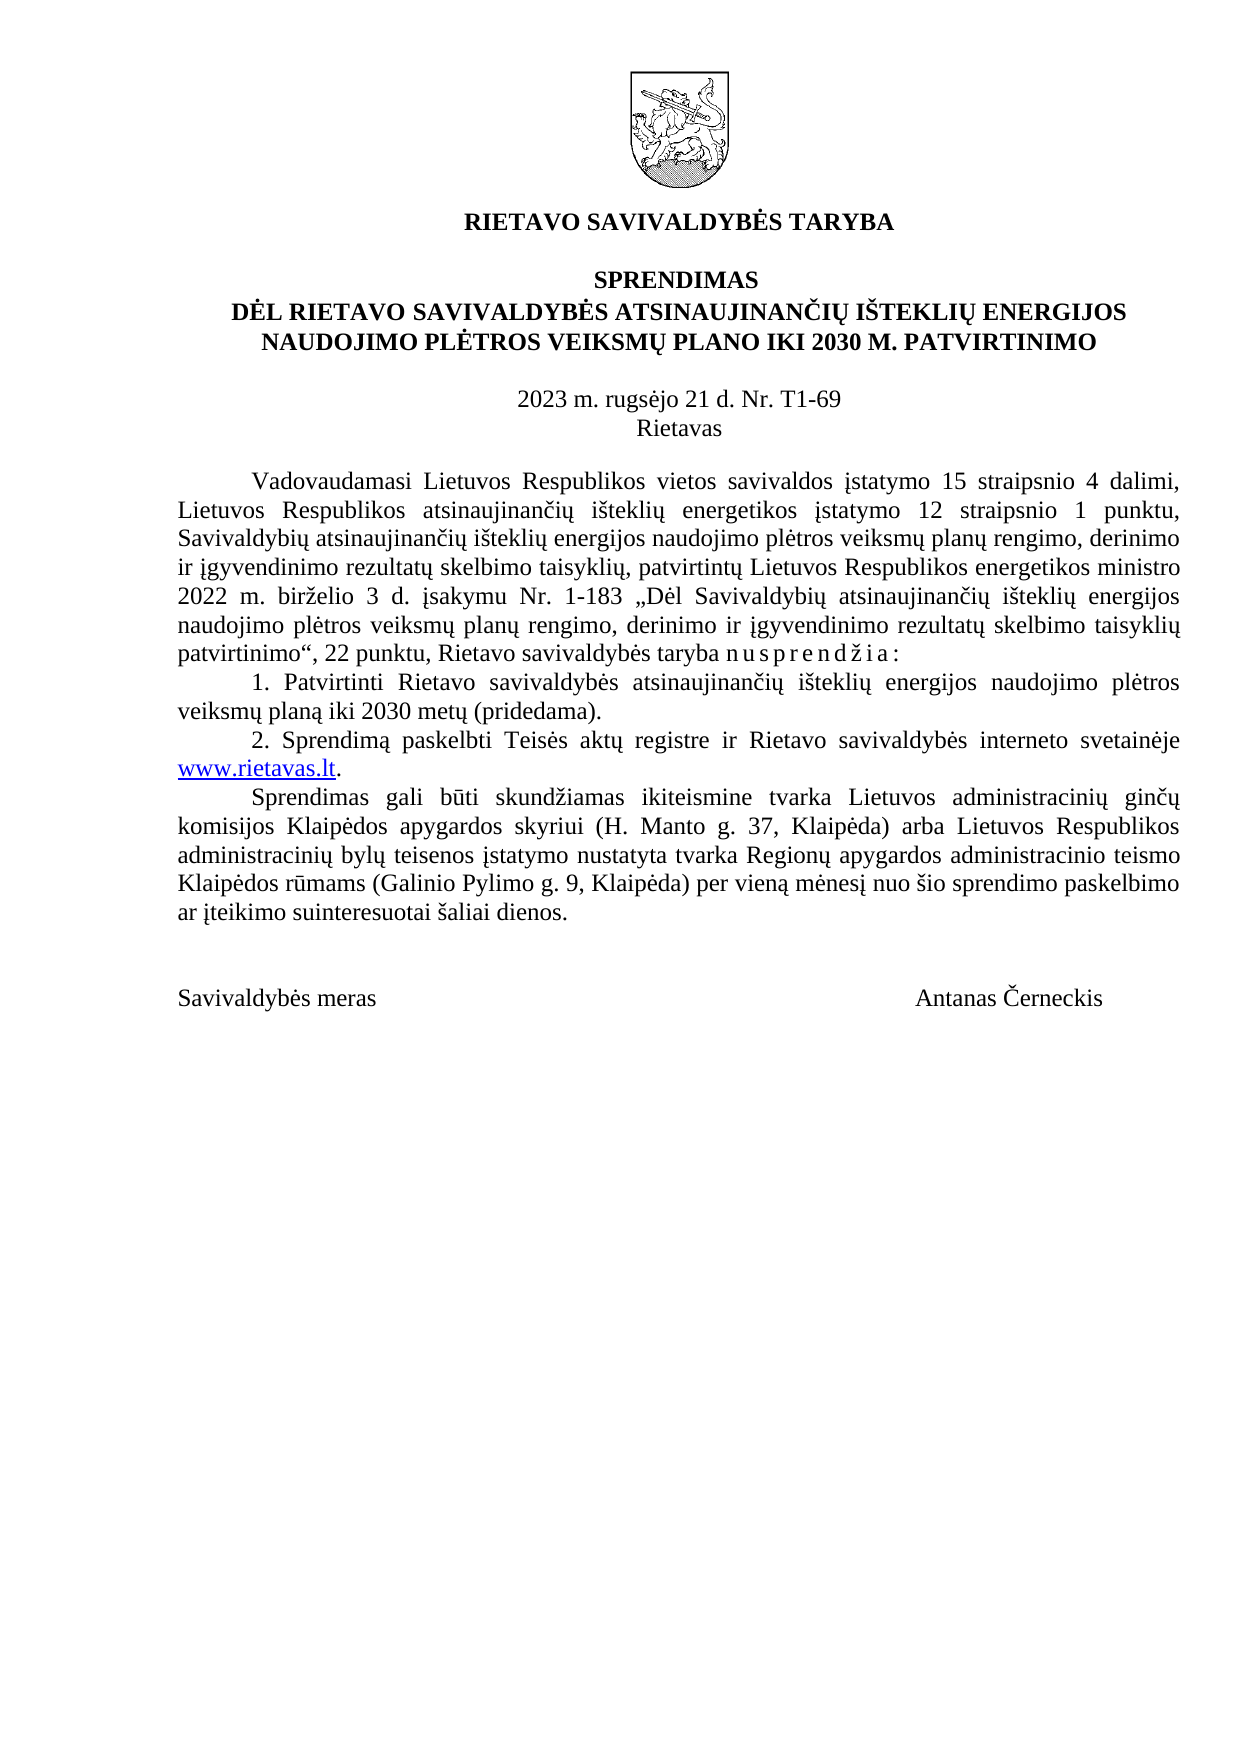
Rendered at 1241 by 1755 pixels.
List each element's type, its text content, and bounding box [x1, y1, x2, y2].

text RIETAVO SAVIVALDYBĖS TARYBA [177, 207, 1181, 236]
subtitle Vadovaudamasi Lietuvos Respublikos vietos savivaldos įstatymo 15 straipsnio 4 dalimi, Lietuvos Respublikos atsinaujinančių išteklių energetikos įstatymo 12 straipsnio 1 punktu, Savivaldybių atsinaujinančių išteklių energijos naudojimo plėtros veiksmų planų rengimo, derinimo ir įgyvendinimo rezultatų skelbimo taisyklių, patvirtintų Lietuvos Respublikos energetikos ministro 2022 m. birželio 3 d. įsakymu Nr. 1-183 „Dėl Savivaldybių atsinaujinančių išteklių energijos naudojimo plėtros veiksmų planų rengimo, derinimo ir įgyvendinimo rezultatų skelbimo taisyklių patvirtinimo“, 22 punktu, Rietavo savivaldybės taryba nusprendžia: [177, 466, 1181, 667]
text Rietavas [177, 413, 1181, 442]
text Sprendimas gali būti skundžiamas ikiteismine tvarka Lietuvos administracinių ginčų komisijos Klaipėdos apygardos skyriui (H. Manto g. 37, Klaipėda) arba Lietuvos Respublikos administracinių bylų teisenos įstatymo nustatyta tvarka Regionų apygardos administracinio teismo Klaipėdos rūmams (Galinio Pylimo g. 9, Klaipėda) per vieną mėnesį nuo šio sprendimo paskelbimo ar įteikimo suinteresuotai šaliai dienos. [177, 782, 1181, 926]
subtitle 2. Sprendimą paskelbti Teisės aktų registre ir Rietavo savivaldybės interneto svetainėje www.rietavas.lt. [177, 725, 1181, 782]
text Savivaldybės meras Antanas Černeckis [177, 983, 1181, 1012]
text SPRENDIMAS [177, 265, 1181, 293]
text 2023 m. rugsėjo 21 d. Nr. T1-69 [177, 384, 1181, 413]
text DĖL RIETAVO SAVIVALDYBĖS ATSINAUJINANČIŲ IŠTEKLIŲ ENERGIJOS NAUDOJIMO PLĖTROS VEIKSMŲ PLANO IKI 2030 M. PATVIRTINIMO [177, 293, 1181, 356]
subtitle 1. Patvirtinti Rietavo savivaldybės atsinaujinančių išteklių energijos naudojimo plėtros veiksmų planą iki 2030 metų (pridedama). [177, 667, 1181, 725]
